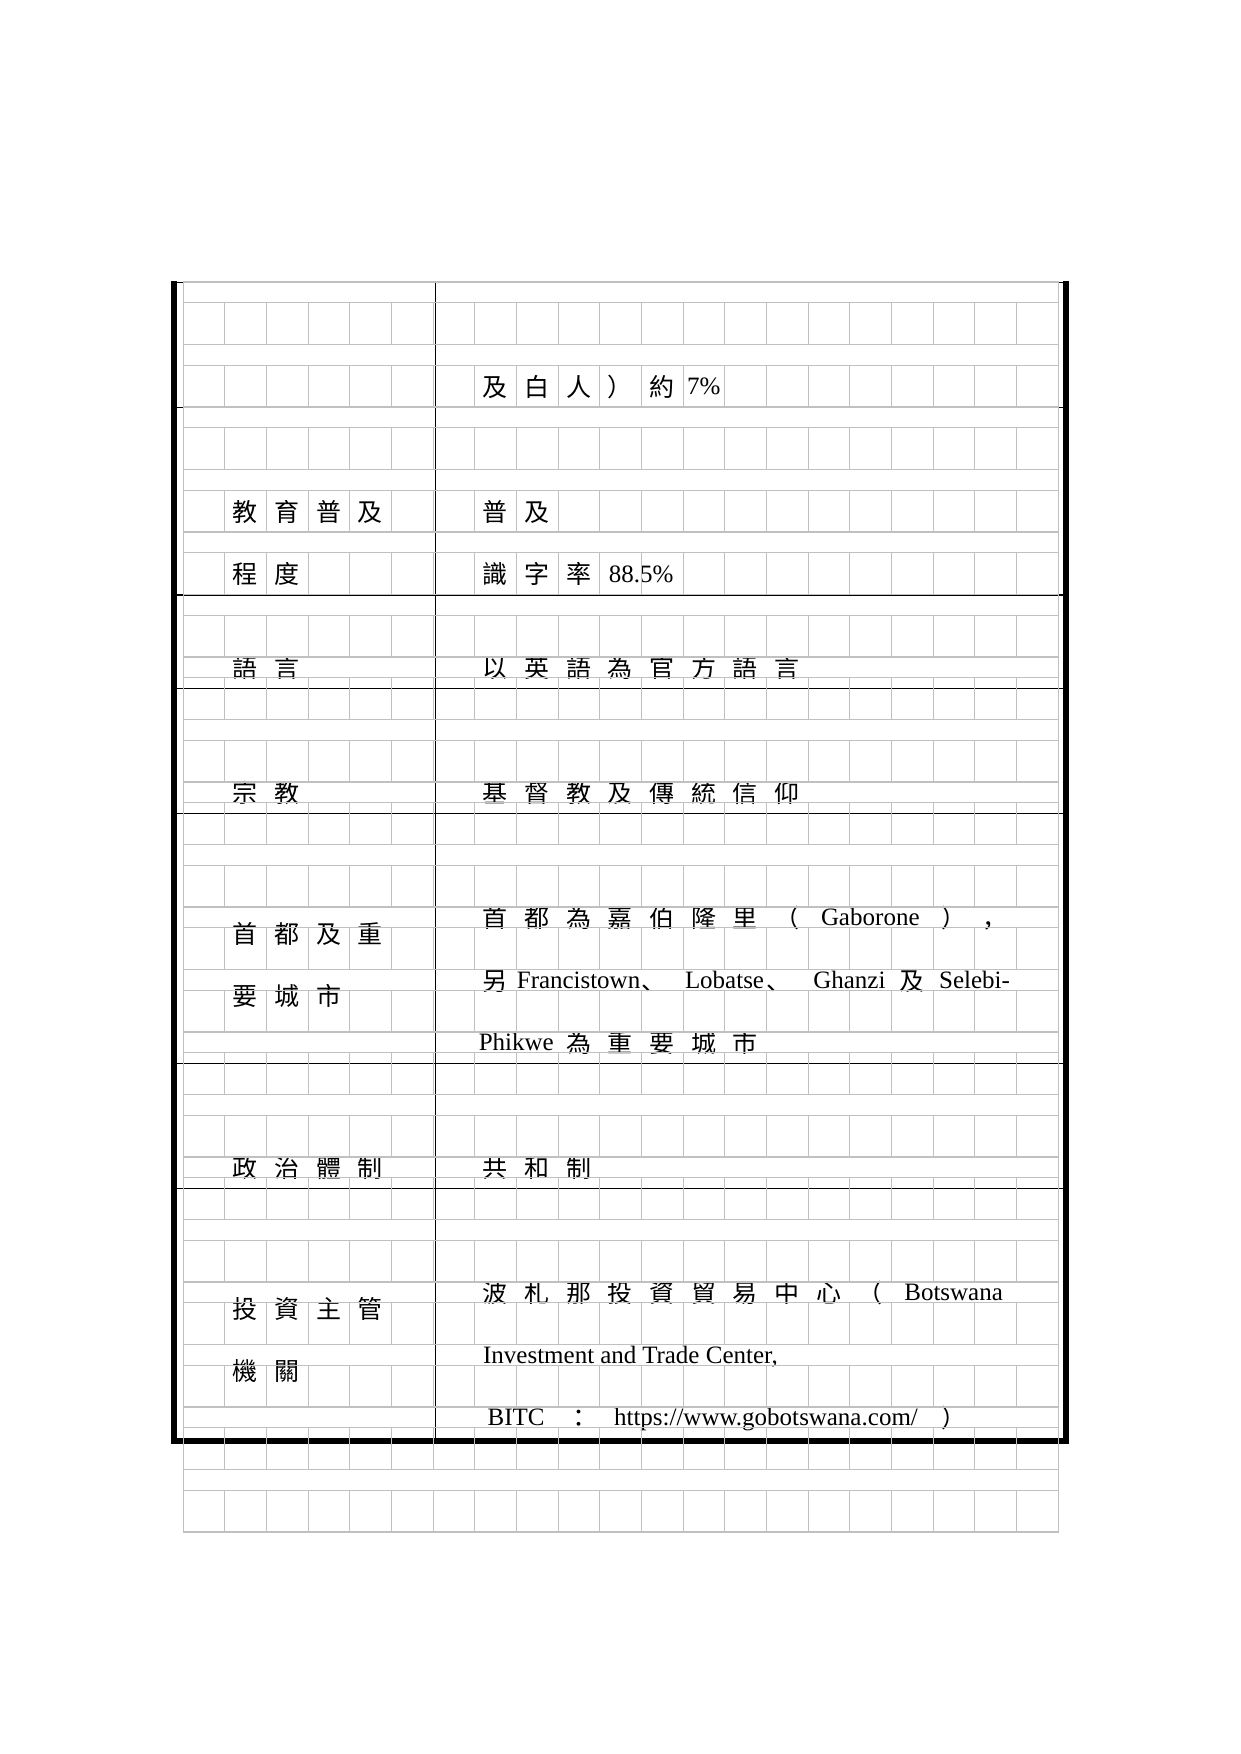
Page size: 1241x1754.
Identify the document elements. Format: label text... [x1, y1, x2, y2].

table_cell 共和制 [809, 1064, 849, 1094]
table_cell 首都為嘉伯隆里（Gaborone），另Francistown、Lobatse、Ghanzi及Selebi-Phikwe為重要城市 [946, 908, 1058, 927]
table_cell 城 [267, 991, 308, 1031]
table_cell 普及 識字率88.5% [517, 428, 558, 469]
table_cell [184, 1220, 435, 1240]
table_cell [177, 1189, 183, 1438]
table_cell 首都為嘉伯隆里（Gaborone），另Francistown、Lobatse、Ghanzi及Selebi-Phikwe為重要城市 [684, 991, 724, 1031]
table_cell 育 [267, 491, 308, 531]
table_cell 首都為嘉伯隆里（Gaborone），另Francistown、Lobatse、Ghanzi及Selebi-Phikwe為重要城市 [517, 991, 558, 1031]
table_cell 共235萬人；茨瓦納人占79%、卡朗加人占11%、巴薩爾瓦人約3%、其他（包括卡拉哈迪人及白人）約7% [975, 303, 1016, 344]
table_cell 共235萬人；茨瓦納人占79%、卡朗加人占11%、巴薩爾瓦人約3%、其他（包括卡拉哈迪人及白人）約7% [684, 366, 724, 406]
table_cell 語言 [350, 616, 391, 656]
table_cell [184, 1303, 224, 1344]
table_cell [267, 366, 308, 406]
table_cell [184, 408, 435, 427]
table_cell 政治體制 [309, 1064, 349, 1094]
table_cell 共和制 [1017, 1178, 1058, 1188]
table_cell 共和制 [809, 1116, 849, 1156]
table_cell 以英語為官方語言 [642, 678, 683, 688]
table_cell 首都為嘉伯隆里（Gaborone），另Francistown、Lobatse、Ghanzi及Selebi-Phikwe為重要城市 [436, 991, 474, 1031]
table_cell 共和制 [767, 1116, 808, 1156]
table_cell 共235萬人；茨瓦納人占79%、卡朗加人占11%、巴薩爾瓦人約3%、其他（包括卡拉哈迪人及白人）約7% [767, 366, 808, 406]
table_cell 基督教及傳統信仰 [809, 803, 849, 813]
table_cell 以英語為官方語言 [850, 616, 891, 656]
table_cell 以英語為官方語言 [436, 678, 474, 688]
table_cell 政治體制 [350, 1178, 391, 1188]
table_cell 波札那投資貿易中心（Botswana Investment and Trade Center, BITC：https://www.gobotswana.com/） [1017, 1303, 1058, 1344]
table_cell 基督教及傳統信仰 [583, 783, 614, 802]
table_cell 共和制 [436, 1178, 474, 1188]
table_cell 波札那投資貿易中心（Botswana Investment and Trade Center, BITC：https://www.gobotswana.com/） [517, 1241, 558, 1281]
table_cell 基督教及傳統信仰 [850, 689, 891, 719]
table_cell 語言 [392, 678, 433, 688]
table_cell 普及 識字率88.5% [975, 428, 1016, 469]
table_cell 共235萬人；茨瓦納人占79%、卡朗加人占11%、巴薩爾瓦人約3%、其他（包括卡拉哈迪人及白人）約7% [600, 303, 641, 344]
table_cell 基督教及傳統信仰 [809, 689, 849, 719]
table_cell 基督教及傳統信仰 [517, 741, 558, 781]
table_cell 以英語為官方語言 [684, 678, 724, 688]
table_cell 波札那投資貿易中心（Botswana Investment and Trade Center, BITC：https://www.gobotswana.com/） [892, 1303, 933, 1344]
table_cell 共235萬人；茨瓦納人占79%、卡朗加人占11%、巴薩爾瓦人約3%、其他（包括卡拉哈迪人及白人）約7% [684, 303, 724, 344]
table_cell 基督教及傳統信仰 [642, 803, 683, 813]
table_cell 教 [225, 491, 266, 531]
table_cell 基督教及傳統信仰 [780, 783, 1058, 802]
table_cell [392, 928, 433, 969]
table_cell [392, 1053, 433, 1063]
table_cell 共235萬人；茨瓦納人占79%、卡朗加人占11%、巴薩爾瓦人約3%、其他（包括卡拉哈迪人及白人）約7% [475, 303, 516, 344]
table_cell 共和制 [975, 1178, 1016, 1188]
table_cell 普及 識字率88.5% [559, 428, 599, 469]
table_cell 基督教及傳統信仰 [1059, 689, 1063, 813]
table_cell 波札那投資貿易中心（Botswana Investment and Trade Center, BITC：https://www.gobotswana.com/） [767, 1366, 808, 1406]
table_cell 首都為嘉伯隆里（Gaborone），另Francistown、Lobatse、Ghanzi及Selebi-Phikwe為重要城市 [934, 866, 974, 906]
table_cell 首都為嘉伯隆里（Gaborone），另Francistown、Lobatse、Ghanzi及Selebi-Phikwe為重要城市 [1017, 928, 1058, 969]
table_cell [184, 1053, 224, 1063]
table_cell 基督教及傳統信仰 [436, 741, 474, 781]
table_cell [184, 970, 435, 990]
table_cell 政治體制 [225, 1064, 266, 1094]
table_cell 首都為嘉伯隆里（Gaborone），另Francistown、Lobatse、Ghanzi及Selebi-Phikwe為重要城市 [642, 866, 683, 906]
table_cell 基督教及傳統信仰 [975, 803, 1016, 813]
table_cell 首都為嘉伯隆里（Gaborone），另Francistown、Lobatse、Ghanzi及Selebi-Phikwe為重要城市 [745, 1033, 1058, 1052]
table_cell 普及 識字率88.5% [975, 491, 1016, 531]
table_cell 以英語為官方語言 [701, 658, 1058, 677]
table_cell [309, 553, 349, 594]
table_cell [267, 303, 308, 344]
table_cell 普及 識字率88.5% [850, 428, 891, 469]
table_cell 語言 [350, 678, 391, 688]
table_cell 以英語為官方語言 [767, 616, 808, 656]
table_cell 普及 識字率88.5% [436, 491, 474, 531]
table_cell [225, 1428, 266, 1438]
table_cell 共235萬人；茨瓦納人占79%、卡朗加人占11%、巴薩爾瓦人約3%、其他（包括卡拉哈迪人及白人）約7% [809, 366, 849, 406]
table_cell 以英語為官方語言 [892, 616, 933, 656]
table_cell [309, 1428, 349, 1438]
table_cell 基督教及傳統信仰 [436, 783, 493, 802]
table_cell 首都為嘉伯隆里（Gaborone），另Francistown、Lobatse、Ghanzi及Selebi-Phikwe為重要城市 [934, 928, 974, 969]
table_cell 基督教及傳統信仰 [642, 689, 683, 719]
table_cell [392, 866, 433, 906]
table_cell 共235萬人；茨瓦納人占79%、卡朗加人占11%、巴薩爾瓦人約3%、其他（包括卡拉哈迪人及白人）約7% [725, 303, 766, 344]
table_cell 政治體制 [225, 1178, 266, 1188]
table_cell 基督教及傳統信仰 [975, 689, 1016, 719]
table_cell [392, 1366, 433, 1406]
table_cell 基督教及傳統信仰 [436, 720, 1058, 740]
table_cell [184, 366, 224, 406]
table_cell [267, 428, 308, 469]
table_cell 共和制 [684, 1116, 724, 1156]
table_cell 波札那投資貿易中心（Botswana Investment and Trade Center, BITC：https://www.gobotswana.com/） [517, 1303, 558, 1344]
table_cell 波札那投資貿易中心（Botswana Investment and Trade Center, BITC：https://www.gobotswana.com/） [642, 1303, 683, 1344]
table_cell [184, 303, 224, 344]
table_cell 以英語為官方語言 [600, 678, 641, 688]
table_cell 市 [309, 991, 349, 1031]
table_cell 波札那投資貿易中心（Botswana Investment and Trade Center, BITC：https://www.gobotswana.com/） [809, 1303, 849, 1344]
table_cell [184, 991, 224, 1031]
table_cell 共和制 [975, 1116, 1016, 1156]
table_cell 共和制 [532, 1158, 537, 1177]
table_cell 基督教及傳統信仰 [517, 689, 558, 719]
table_cell 以英語為官方語言 [934, 616, 974, 656]
table_cell [309, 1053, 349, 1063]
table_cell [350, 428, 391, 469]
table_cell 基督教及傳統信仰 [655, 784, 668, 802]
table_cell 基督教及傳統信仰 [517, 803, 558, 813]
table_cell 政治體制 [267, 1178, 308, 1188]
table_cell 普及 識字率88.5% [934, 491, 974, 531]
table_cell 共和制 [600, 1116, 641, 1156]
table_cell [309, 866, 349, 906]
table_cell [184, 1428, 224, 1438]
table_cell [350, 1189, 391, 1219]
table_cell 以英語為官方語言 [642, 616, 683, 656]
table_cell 波札那投資貿易中心（Botswana Investment and Trade Center, BITC：https://www.gobotswana.com/） [787, 1283, 877, 1302]
table_cell [225, 866, 266, 906]
table_cell 首都為嘉伯隆里（Gaborone），另Francistown、Lobatse、Ghanzi及Selebi-Phikwe為重要城市 [850, 866, 891, 906]
table_cell 共235萬人；茨瓦納人占79%、卡朗加人占11%、巴薩爾瓦人約3%、其他（包括卡拉哈迪人及白人）約7% [436, 345, 1058, 365]
table_cell [392, 1241, 433, 1281]
table_cell 以英語為官方語言 [934, 678, 974, 688]
table_cell 都 [267, 928, 308, 969]
table_cell 共和制 [975, 1064, 1016, 1094]
table_cell [225, 428, 266, 469]
table_cell 普及 識字率88.5% [475, 553, 516, 594]
table_cell 基督教及傳統信仰 [559, 689, 599, 719]
table_cell 首都為嘉伯隆里（Gaborone），另Francistown、Lobatse、Ghanzi及Selebi-Phikwe為重要城市 [517, 866, 558, 906]
table_cell 共和制 [575, 1158, 587, 1177]
table_cell 首都為嘉伯隆里（Gaborone），另Francistown、Lobatse、Ghanzi及Selebi-Phikwe為重要城市 [725, 928, 766, 969]
table_cell 首都為嘉伯隆里（Gaborone），另Francistown、Lobatse、Ghanzi及Selebi-Phikwe為重要城市 [767, 866, 808, 906]
table_cell 首都為嘉伯隆里（Gaborone），另Francistown、Lobatse、Ghanzi及Selebi-Phikwe為重要城市 [892, 866, 933, 906]
table_cell 首都為嘉伯隆里（Gaborone），另Francistown、Lobatse、Ghanzi及Selebi-Phikwe為重要城市 [579, 908, 655, 927]
table_cell 投 [225, 1303, 266, 1344]
table_cell 波札那投資貿易中心（Botswana Investment and Trade Center, BITC：https://www.gobotswana.com/） [767, 1303, 808, 1344]
table_cell 波札那投資貿易中心（Botswana Investment and Trade Center, BITC：https://www.gobotswana.com/） [436, 1408, 947, 1427]
table_cell [184, 908, 435, 927]
table_cell 共235萬人；茨瓦納人占79%、卡朗加人占11%、巴薩爾瓦人約3%、其他（包括卡拉哈迪人及白人）約7% [850, 366, 891, 406]
table_cell 以英語為官方語言 [600, 616, 641, 656]
table_cell [184, 814, 224, 844]
table_cell 語言 [309, 678, 349, 688]
table_cell 以英語為官方語言 [475, 678, 516, 688]
table_cell 波札那投資貿易中心（Botswana Investment and Trade Center, BITC：https://www.gobotswana.com/） [642, 1366, 683, 1406]
table_cell 普及 識字率88.5% [642, 491, 683, 531]
table_cell 基督教及傳統信仰 [975, 741, 1016, 781]
table_cell 語言 [225, 678, 266, 688]
table_cell 波札那投資貿易中心（Botswana Investment and Trade Center, BITC：https://www.gobotswana.com/） [975, 1303, 1016, 1344]
table_cell 宗教 [267, 803, 308, 813]
table_cell 基督教及傳統信仰 [559, 741, 599, 781]
table_cell 首都為嘉伯隆里（Gaborone），另Francistown、Lobatse、Ghanzi及Selebi-Phikwe為重要城市 [975, 928, 1016, 969]
table_cell [184, 470, 435, 490]
table_cell 首都為嘉伯隆里（Gaborone），另Francistown、Lobatse、Ghanzi及Selebi-Phikwe為重要城市 [1017, 991, 1058, 1031]
table_cell 普及 識字率88.5% [725, 553, 766, 594]
table_cell 共235萬人；茨瓦納人占79%、卡朗加人占11%、巴薩爾瓦人約3%、其他（包括卡拉哈迪人及白人）約7% [642, 366, 683, 406]
table_cell 首都為嘉伯隆里（Gaborone），另Francistown、Lobatse、Ghanzi及Selebi-Phikwe為重要城市 [767, 928, 808, 969]
table_cell 共和制 [539, 1160, 545, 1174]
table_cell [267, 1189, 308, 1219]
table_cell 普及 識字率88.5% [892, 428, 933, 469]
table_cell 以英語為官方語言 [475, 616, 516, 656]
table_cell 宗教 [309, 803, 349, 813]
table_cell 首都為嘉伯隆里（Gaborone），另Francistown、Lobatse、Ghanzi及Selebi-Phikwe為重要城市 [916, 970, 1058, 990]
table_cell 宗教 [267, 741, 308, 781]
table_cell [225, 814, 266, 844]
table_cell 首都為嘉伯隆里（Gaborone），另Francistown、Lobatse、Ghanzi及Selebi-Phikwe為重要城市 [642, 928, 683, 969]
table_cell 基督教及傳統信仰 [684, 689, 724, 719]
table_cell [392, 991, 433, 1031]
table_cell 共和制 [850, 1178, 891, 1188]
table_cell 宗教 [392, 803, 433, 813]
table_cell 首都為嘉伯隆里（Gaborone），另Francistown、Lobatse、Ghanzi及Selebi-Phikwe為重要城市 [892, 928, 933, 969]
table_cell 政治體制 [309, 1178, 349, 1188]
table_cell 基督教及傳統信仰 [436, 689, 474, 719]
table_cell 政治體制 [366, 1158, 378, 1177]
table_cell [225, 1189, 266, 1219]
table_cell 共和制 [436, 1116, 474, 1156]
table_cell 共235萬人；茨瓦納人占79%、卡朗加人占11%、巴薩爾瓦人約3%、其他（包括卡拉哈迪人及白人）約7% [934, 366, 974, 406]
table_cell 共和制 [934, 1178, 974, 1188]
table_cell 共和制 [892, 1178, 933, 1188]
table_cell 普及 識字率88.5% [725, 428, 766, 469]
table_cell 首都為嘉伯隆里（Gaborone），另Francistown、Lobatse、Ghanzi及Selebi-Phikwe為重要城市 [934, 991, 974, 1031]
table_cell 宗教 [392, 689, 433, 719]
table_cell 共和制 [589, 1158, 1058, 1177]
table_cell 基督教及傳統信仰 [738, 783, 779, 802]
table_cell 以英語為官方語言 [767, 678, 808, 688]
table_cell 波札那投資貿易中心（Botswana Investment and Trade Center, BITC：https://www.gobotswana.com/） [876, 1283, 1058, 1302]
table_cell 普及 識字率88.5% [436, 408, 1058, 427]
table_cell 基督教及傳統信仰 [624, 783, 655, 802]
table_cell 以英語為官方語言 [975, 616, 1016, 656]
table_cell [309, 1189, 349, 1219]
table_cell 及 [309, 928, 349, 969]
table_cell 首都為嘉伯隆里（Gaborone），另Francistown、Lobatse、Ghanzi及Selebi-Phikwe為重要城市 [725, 991, 766, 1031]
table_cell 波札那投資貿易中心（Botswana Investment and Trade Center, BITC：https://www.gobotswana.com/） [559, 1303, 599, 1344]
table_cell 重 [350, 928, 391, 969]
table_cell 以英語為官方語言 [725, 678, 766, 688]
table_cell 共和制 [642, 1064, 683, 1094]
table_cell 共235萬人；茨瓦納人占79%、卡朗加人占11%、巴薩爾瓦人約3%、其他（包括卡拉哈迪人及白人）約7% [934, 303, 974, 344]
table_cell 首都為嘉伯隆里（Gaborone），另Francistown、Lobatse、Ghanzi及Selebi-Phikwe為重要城市 [793, 908, 947, 927]
table_cell 波札那投資貿易中心（Botswana Investment and Trade Center, BITC：https://www.gobotswana.com/） [975, 1241, 1016, 1281]
table_cell [392, 1428, 433, 1438]
table_cell 普及 識字率88.5% [1017, 428, 1058, 469]
table_cell [225, 366, 266, 406]
table_cell 共和制 [850, 1064, 891, 1094]
table_cell 共和制 [684, 1064, 724, 1094]
table_cell 波札那投資貿易中心（Botswana Investment and Trade Center, BITC：https://www.gobotswana.com/） [850, 1241, 891, 1281]
table_cell [267, 1053, 308, 1063]
table_cell 以英語為官方語言 [975, 678, 1016, 688]
table_cell 以英語為官方語言 [436, 596, 1058, 615]
table_cell 基督教及傳統信仰 [475, 741, 516, 781]
table_cell 以英語為官方語言 [436, 616, 474, 656]
table_cell 政治體制 [350, 1116, 391, 1156]
table_cell 政治體制 [267, 1116, 308, 1156]
table_cell 基督教及傳統信仰 [1017, 741, 1058, 781]
table_cell [392, 1303, 433, 1344]
table_cell 共和制 [475, 1116, 516, 1156]
table_cell 基督教及傳統信仰 [934, 689, 974, 719]
table_cell [184, 428, 224, 469]
table_cell 首都為嘉伯隆里（Gaborone），另Francistown、Lobatse、Ghanzi及Selebi-Phikwe為重要城市 [436, 928, 474, 969]
table_cell 波札那投資貿易中心（Botswana Investment and Trade Center, BITC：https://www.gobotswana.com/） [892, 1366, 933, 1406]
table_cell 共和制 [559, 1116, 599, 1156]
table_cell [350, 866, 391, 906]
table_cell 共235萬人；茨瓦納人占79%、卡朗加人占11%、巴薩爾瓦人約3%、其他（包括卡拉哈迪人及白人）約7% [436, 283, 1058, 302]
table_cell 普及 識字率88.5% [684, 553, 724, 594]
table_cell 以英語為官方語言 [620, 658, 703, 677]
table_cell 管 [350, 1303, 391, 1344]
table_cell [267, 866, 308, 906]
table_cell 政治體制 [248, 1158, 364, 1177]
table_cell 共和制 [892, 1064, 933, 1094]
table_cell 首都為嘉伯隆里（Gaborone），另Francistown、Lobatse、Ghanzi及Selebi-Phikwe為重要城市 [684, 866, 724, 906]
table_cell 基督教及傳統信仰 [600, 689, 641, 719]
table_cell 首都為嘉伯隆里（Gaborone），另Francistown、Lobatse、Ghanzi及Selebi-Phikwe為重要城市 [495, 970, 906, 990]
table_cell 宗教 [350, 689, 391, 719]
table_cell 基督教及傳統信仰 [767, 803, 808, 813]
table_cell 度 [267, 553, 308, 594]
table_cell 基督教及傳統信仰 [725, 741, 766, 781]
table_cell 以英語為官方語言 [809, 616, 849, 656]
table_cell 政治體制 [380, 1158, 435, 1177]
table_cell 基督教及傳統信仰 [892, 803, 933, 813]
table_cell 共和制 [725, 1178, 766, 1188]
table_cell 政治體制 [392, 1064, 433, 1094]
table_cell 共和制 [559, 1064, 599, 1094]
table_cell 普及 識字率88.5% [684, 491, 724, 531]
table_cell 首都為嘉伯隆里（Gaborone），另Francistown、Lobatse、Ghanzi及Selebi-Phikwe為重要城市 [809, 991, 849, 1031]
table_cell 政治體制 [184, 1064, 224, 1094]
table_cell 語言 [177, 596, 183, 688]
table_cell 普及 識字率88.5% [436, 533, 1058, 552]
table_cell [184, 1345, 435, 1365]
table_cell 以英語為官方語言 [1059, 596, 1063, 688]
table_cell 首都為嘉伯隆里（Gaborone），另Francistown、Lobatse、Ghanzi及Selebi-Phikwe為重要城市 [559, 866, 599, 906]
table_cell 普及 識字率88.5% [436, 470, 1058, 490]
table_cell 普 [309, 491, 349, 531]
table_cell 共235萬人；茨瓦納人占79%、卡朗加人占11%、巴薩爾瓦人約3%、其他（包括卡拉哈迪人及白人）約7% [1017, 366, 1058, 406]
table_cell [184, 1189, 224, 1219]
table_cell [184, 1241, 224, 1281]
table_cell [184, 283, 435, 302]
table_cell 政治體制 [184, 1095, 435, 1115]
table_cell 首都為嘉伯隆里（Gaborone），另Francistown、Lobatse、Ghanzi及Selebi-Phikwe為重要城市 [436, 845, 1058, 865]
table_cell 共和制 [725, 1116, 766, 1156]
table_cell 共和制 [517, 1064, 558, 1094]
table_cell 共和制 [725, 1064, 766, 1094]
table_cell 語言 [184, 658, 435, 677]
table_cell 基督教及傳統信仰 [934, 803, 974, 813]
table_cell 共235萬人；茨瓦納人占79%、卡朗加人占11%、巴薩爾瓦人約3%、其他（包括卡拉哈迪人及白人）約7% [892, 303, 933, 344]
table_cell [392, 1189, 433, 1219]
table_cell 共和制 [642, 1116, 683, 1156]
table_cell 政治體制 [234, 1167, 249, 1177]
table_cell 以英語為官方語言 [501, 658, 628, 677]
table_cell 關 [267, 1366, 308, 1406]
table_cell 首都為嘉伯隆里（Gaborone），另Francistown、Lobatse、Ghanzi及Selebi-Phikwe為重要城市 [436, 1033, 587, 1052]
table_cell 共和制 [767, 1064, 808, 1094]
table_cell [184, 866, 224, 906]
table_cell 首都為嘉伯隆里（Gaborone），另Francistown、Lobatse、Ghanzi及Selebi-Phikwe為重要城市 [642, 991, 683, 1031]
table_cell 語言 [184, 596, 435, 615]
table_cell 宗教 [309, 689, 349, 719]
table_cell 基督教及傳統信仰 [1017, 803, 1058, 813]
table_cell [309, 814, 349, 844]
table_cell 以英語為官方語言 [892, 678, 933, 688]
table_cell [177, 814, 183, 1063]
table_cell 基督教及傳統信仰 [495, 783, 574, 802]
table_cell [184, 533, 435, 552]
table_cell 以英語為官方語言 [725, 616, 766, 656]
table_cell 波札那投資貿易中心（Botswana Investment and Trade Center, BITC：https://www.gobotswana.com/） [725, 1366, 766, 1406]
table_cell 政治體制 [392, 1178, 433, 1188]
table_cell [350, 303, 391, 344]
table_cell 共和制 [1017, 1064, 1058, 1094]
table_cell 基督教及傳統信仰 [809, 741, 849, 781]
table_cell 基督教及傳統信仰 [600, 741, 641, 781]
table_cell [184, 553, 224, 594]
table_cell 波札那投資貿易中心（Botswana Investment and Trade Center, BITC：https://www.gobotswana.com/） [475, 1303, 516, 1344]
table_cell 共235萬人；茨瓦納人占79%、卡朗加人占11%、巴薩爾瓦人約3%、其他（包括卡拉哈迪人及白人）約7% [1017, 303, 1058, 344]
table_cell [350, 1428, 391, 1438]
table_cell 普及 識字率88.5% [809, 428, 849, 469]
table_cell 語言 [309, 616, 349, 656]
table_cell 普及 識字率88.5% [600, 491, 641, 531]
table_cell 共235萬人；茨瓦納人占79%、卡朗加人占11%、巴薩爾瓦人約3%、其他（包括卡拉哈迪人及白人）約7% [850, 303, 891, 344]
table_cell 基督教及傳統信仰 [725, 803, 766, 813]
table_cell 波札那投資貿易中心（Botswana Investment and Trade Center, BITC：https://www.gobotswana.com/） [1017, 1241, 1058, 1281]
table_cell 首都為嘉伯隆里（Gaborone），另Francistown、Lobatse、Ghanzi及Selebi-Phikwe為重要城市 [600, 866, 641, 906]
table_cell 波札那投資貿易中心（Botswana Investment and Trade Center, BITC：https://www.gobotswana.com/） [850, 1303, 891, 1344]
table_cell 共235萬人；茨瓦納人占79%、卡朗加人占11%、巴薩爾瓦人約3%、其他（包括卡拉哈迪人及白人）約7% [517, 303, 558, 344]
table_cell 共和制 [892, 1116, 933, 1156]
table_cell 普及 識字率88.5% [559, 553, 599, 594]
table_cell 普及 識字率88.5% [642, 428, 683, 469]
table_cell [350, 1366, 391, 1406]
table_cell 波札那投資貿易中心（Botswana Investment and Trade Center, BITC：https://www.gobotswana.com/） [475, 1241, 516, 1281]
table_cell 普及 識字率88.5% [1059, 408, 1063, 594]
table_cell 語言 [184, 616, 224, 656]
table_cell [184, 345, 435, 365]
table_cell [350, 814, 391, 844]
table_cell 機 [225, 1366, 266, 1406]
table_cell [184, 1033, 435, 1052]
table_cell 宗教 [309, 741, 349, 781]
table_cell 首都為嘉伯隆里（Gaborone），另Francistown、Lobatse、Ghanzi及Selebi-Phikwe為重要城市 [892, 991, 933, 1031]
table_cell 波札那投資貿易中心（Botswana Investment and Trade Center, BITC：https://www.gobotswana.com/） [946, 1408, 1058, 1427]
table_cell 普及 識字率88.5% [600, 428, 641, 469]
table_cell 以英語為官方語言 [1017, 678, 1058, 688]
table_cell 普及 識字率88.5% [767, 491, 808, 531]
table_cell 基督教及傳統信仰 [666, 783, 737, 802]
table_cell 普及 識字率88.5% [517, 491, 558, 531]
table_cell [392, 428, 433, 469]
table_cell [309, 428, 349, 469]
table_cell 波札那投資貿易中心（Botswana Investment and Trade Center, BITC：https://www.gobotswana.com/） [1017, 1366, 1058, 1406]
table_cell 普及 識字率88.5% [436, 428, 474, 469]
table_cell 基督教及傳統信仰 [892, 741, 933, 781]
table_cell 首都為嘉伯隆里（Gaborone），另Francistown、Lobatse、Ghanzi及Selebi-Phikwe為重要城市 [559, 928, 599, 969]
table_cell [177, 283, 183, 406]
table_cell 以英語為官方語言 [559, 678, 599, 688]
table_cell 以英語為官方語言 [1017, 616, 1058, 656]
table_cell 波札那投資貿易中心（Botswana Investment and Trade Center, BITC：https://www.gobotswana.com/） [684, 1303, 724, 1344]
table_cell 宗教 [184, 803, 224, 813]
table_cell 政治體制 [184, 1158, 239, 1177]
table_cell 宗教 [184, 783, 282, 802]
table_cell 共235萬人；茨瓦納人占79%、卡朗加人占11%、巴薩爾瓦人約3%、其他（包括卡拉哈迪人及白人）約7% [892, 366, 933, 406]
table_cell 共和制 [642, 1178, 683, 1188]
table_cell 波札那投資貿易中心（Botswana Investment and Trade Center, BITC：https://www.gobotswana.com/） [600, 1303, 641, 1344]
table_cell 以英語為官方語言 [436, 658, 501, 677]
table_cell [184, 845, 435, 865]
table_cell [267, 1428, 308, 1438]
table_cell [392, 553, 433, 594]
table_cell 基督教及傳統信仰 [767, 741, 808, 781]
table_cell 普及 識字率88.5% [725, 491, 766, 531]
table_cell 波札那投資貿易中心（Botswana Investment and Trade Center, BITC：https://www.gobotswana.com/） [725, 1241, 766, 1281]
table_cell 共和制 [436, 1158, 530, 1177]
table_cell 基督教及傳統信仰 [725, 689, 766, 719]
table_cell [350, 553, 391, 594]
table_cell 宗教 [291, 783, 435, 802]
table_cell 普及 識字率88.5% [934, 428, 974, 469]
table_cell [267, 814, 308, 844]
table_cell 首都為嘉伯隆里（Gaborone），另Francistown、Lobatse、Ghanzi及Selebi-Phikwe為重要城市 [475, 928, 516, 969]
table_cell 以英語為官方語言 [809, 678, 849, 688]
table_cell 首都為嘉伯隆里（Gaborone），另Francistown、Lobatse、Ghanzi及Selebi-Phikwe為重要城市 [850, 928, 891, 969]
table_cell 基督教及傳統信仰 [684, 803, 724, 813]
table_cell 宗教 [225, 689, 266, 719]
table_cell 普及 識字率88.5% [809, 553, 849, 594]
table_cell 共235萬人；茨瓦納人占79%、卡朗加人占11%、巴薩爾瓦人約3%、其他（包括卡拉哈迪人及白人）約7% [767, 303, 808, 344]
table_cell 共和制 [436, 1064, 474, 1094]
table_cell 基督教及傳統信仰 [559, 803, 599, 813]
table_cell [350, 366, 391, 406]
table_cell 波札那投資貿易中心（Botswana Investment and Trade Center, BITC：https://www.gobotswana.com/） [436, 1345, 1058, 1365]
table_cell [309, 366, 349, 406]
table_cell 共235萬人；茨瓦納人占79%、卡朗加人占11%、巴薩爾瓦人約3%、其他（包括卡拉哈迪人及白人）約7% [517, 366, 558, 406]
table_cell [392, 814, 433, 844]
table_cell 政治體制 [350, 1064, 391, 1094]
table_cell 波札那投資貿易中心（Botswana Investment and Trade Center, BITC：https://www.gobotswana.com/） [475, 1366, 516, 1406]
table_cell 共和制 [517, 1178, 558, 1188]
table_cell 共和制 [475, 1064, 516, 1094]
table_cell 共和制 [436, 1095, 1058, 1115]
table_cell 宗教 [184, 689, 224, 719]
table_cell 共和制 [809, 1178, 849, 1188]
table_cell 波札那投資貿易中心（Botswana Investment and Trade Center, BITC：https://www.gobotswana.com/） [725, 1303, 766, 1344]
table_cell 普及 識字率88.5% [475, 428, 516, 469]
table_cell 共和制 [517, 1116, 558, 1156]
table_cell 共235萬人；茨瓦納人占79%、卡朗加人占11%、巴薩爾瓦人約3%、其他（包括卡拉哈迪人及白人）約7% [436, 366, 474, 406]
table_cell 基督教及傳統信仰 [475, 803, 516, 813]
table_cell 普及 識字率88.5% [642, 553, 683, 594]
table_cell 首都為嘉伯隆里（Gaborone），另Francistown、Lobatse、Ghanzi及Selebi-Phikwe為重要城市 [559, 991, 599, 1031]
table_cell 共和制 [1059, 1064, 1063, 1188]
table_cell 基督教及傳統信仰 [1017, 689, 1058, 719]
table_cell 波札那投資貿易中心（Botswana Investment and Trade Center, BITC：https://www.gobotswana.com/） [850, 1366, 891, 1406]
table_cell 波札那投資貿易中心（Botswana Investment and Trade Center, BITC：https://www.gobotswana.com/） [436, 1220, 1058, 1240]
table_cell 語言 [267, 616, 308, 656]
table_cell 宗教 [282, 791, 291, 802]
table_cell 首都為嘉伯隆里（Gaborone），另Francistown、Lobatse、Ghanzi及Selebi-Phikwe為重要城市 [809, 866, 849, 906]
table_cell 首都為嘉伯隆里（Gaborone），另Francistown、Lobatse、Ghanzi及Selebi-Phikwe為重要城市 [475, 991, 516, 1031]
table_cell 及 [350, 491, 391, 531]
table_cell 共和制 [934, 1064, 974, 1094]
table_cell 首都為嘉伯隆里（Gaborone），另Francistown、Lobatse、Ghanzi及Selebi-Phikwe為重要城市 [850, 991, 891, 1031]
table_cell 基督教及傳統信仰 [892, 689, 933, 719]
table_cell 普及 識字率88.5% [767, 553, 808, 594]
table_cell [350, 991, 391, 1031]
table_cell 共235萬人；茨瓦納人占79%、卡朗加人占11%、巴薩爾瓦人約3%、其他（包括卡拉哈迪人及白人）約7% [436, 303, 474, 344]
table_cell [309, 1366, 349, 1406]
table_cell 語言 [184, 678, 224, 688]
table_cell 政治體制 [309, 1116, 349, 1156]
table_cell 波札那投資貿易中心（Botswana Investment and Trade Center, BITC：https://www.gobotswana.com/） [892, 1241, 933, 1281]
table_cell 普及 識字率88.5% [436, 553, 474, 594]
table_cell 以英語為官方語言 [517, 616, 558, 656]
table_cell 共和制 [600, 1064, 641, 1094]
table_cell [392, 366, 433, 406]
table_cell 普及 識字率88.5% [934, 553, 974, 594]
table_cell 共235萬人；茨瓦納人占79%、卡朗加人占11%、巴薩爾瓦人約3%、其他（包括卡拉哈迪人及白人）約7% [725, 366, 766, 406]
table_cell 政治體制 [184, 1116, 224, 1156]
table_cell 普及 識字率88.5% [850, 491, 891, 531]
table_cell 波札那投資貿易中心（Botswana Investment and Trade Center, BITC：https://www.gobotswana.com/） [767, 1241, 808, 1281]
table_cell [225, 1053, 266, 1063]
table_cell 首都為嘉伯隆里（Gaborone），另Francistown、Lobatse、Ghanzi及Selebi-Phikwe為重要城市 [809, 928, 849, 969]
table_cell [350, 1053, 391, 1063]
table_cell 語言 [392, 616, 433, 656]
table_cell 共235萬人；茨瓦納人占79%、卡朗加人占11%、巴薩爾瓦人約3%、其他（包括卡拉哈迪人及白人）約7% [559, 366, 599, 406]
table_cell 政治體制 [184, 1178, 224, 1188]
table_cell 波札那投資貿易中心（Botswana Investment and Trade Center, BITC：https://www.gobotswana.com/） [975, 1366, 1016, 1406]
table_cell 普及 識字率88.5% [475, 491, 516, 531]
table_cell [184, 491, 224, 531]
table_cell 基督教及傳統信仰 [850, 741, 891, 781]
table_cell [184, 928, 224, 969]
table_cell 普及 識字率88.5% [684, 428, 724, 469]
table_cell 首都為嘉伯隆里（Gaborone），另Francistown、Lobatse、Ghanzi及Selebi-Phikwe為重要城市 [600, 991, 641, 1031]
table_cell 宗教 [267, 689, 308, 719]
table_cell 共235萬人；茨瓦納人占79%、卡朗加人占11%、巴薩爾瓦人約3%、其他（包括卡拉哈迪人及白人）約7% [559, 303, 599, 344]
table_cell 普及 識字率88.5% [767, 428, 808, 469]
table_cell 宗教 [184, 720, 435, 740]
table_cell 以英語為官方語言 [850, 678, 891, 688]
table_cell [184, 1366, 224, 1406]
table_cell 宗教 [350, 803, 391, 813]
table_cell 首都為嘉伯隆里（Gaborone），另Francistown、Lobatse、Ghanzi及Selebi-Phikwe為重要城市 [475, 866, 516, 906]
table_cell [392, 491, 433, 531]
table_cell 宗教 [177, 689, 183, 813]
table_cell 普及 識字率88.5% [892, 491, 933, 531]
table_cell [177, 408, 183, 594]
table_cell 政治體制 [225, 1116, 266, 1156]
table_cell 共235萬人；茨瓦納人占79%、卡朗加人占11%、巴薩爾瓦人約3%、其他（包括卡拉哈迪人及白人）約7% [809, 303, 849, 344]
table_cell 宗教 [184, 741, 224, 781]
table_cell 政治體制 [392, 1116, 433, 1156]
table_cell [225, 303, 266, 344]
table_cell 要 [225, 991, 266, 1031]
table_cell 共和制 [767, 1178, 808, 1188]
table_cell 政治體制 [177, 1064, 183, 1188]
table_cell 語言 [225, 616, 266, 656]
table_cell 宗教 [392, 741, 433, 781]
table_cell 首都為嘉伯隆里（Gaborone），另Francistown、Lobatse、Ghanzi及Selebi-Phikwe為重要城市 [436, 866, 474, 906]
table_cell 資 [267, 1303, 308, 1344]
table_cell 普及 識字率88.5% [1017, 491, 1058, 531]
table_cell [267, 1241, 308, 1281]
table_cell 共和制 [684, 1178, 724, 1188]
table_cell 首 [225, 928, 266, 969]
table_cell 普及 識字率88.5% [809, 491, 849, 531]
table_cell 波札那投資貿易中心（Botswana Investment and Trade Center, BITC：https://www.gobotswana.com/） [934, 1303, 974, 1344]
table_cell 首都為嘉伯隆里（Gaborone），另Francistown、Lobatse、Ghanzi及Selebi-Phikwe為重要城市 [975, 866, 1016, 906]
table_cell 基督教及傳統信仰 [600, 803, 641, 813]
table_cell [309, 303, 349, 344]
table_cell 以英語為官方語言 [517, 678, 558, 688]
table_cell 宗教 [225, 803, 266, 813]
table_cell 共和制 [1017, 1116, 1058, 1156]
table_cell 普及 識字率88.5% [559, 491, 599, 531]
table_cell 共和制 [934, 1116, 974, 1156]
table_cell 波札那投資貿易中心（Botswana Investment and Trade Center, BITC：https://www.gobotswana.com/） [517, 1366, 558, 1406]
table_cell 共235萬人；茨瓦納人占79%、卡朗加人占11%、巴薩爾瓦人約3%、其他（包括卡拉哈迪人及白人）約7% [642, 303, 683, 344]
table_cell 基督教及傳統信仰 [436, 803, 474, 813]
table_cell 共和制 [547, 1158, 573, 1177]
table_cell 普及 識字率88.5% [975, 553, 1016, 594]
table_cell 主 [309, 1303, 349, 1344]
table_cell 首都為嘉伯隆里（Gaborone），另Francistown、Lobatse、Ghanzi及Selebi-Phikwe為重要城市 [725, 866, 766, 906]
table_cell 基督教及傳統信仰 [767, 689, 808, 719]
table_cell [225, 1241, 266, 1281]
table_cell 普及 識字率88.5% [850, 553, 891, 594]
table_cell [184, 1408, 435, 1427]
table_cell [309, 1241, 349, 1281]
table_cell [392, 303, 433, 344]
table_cell 共和制 [600, 1178, 641, 1188]
table_cell 首都為嘉伯隆里（Gaborone），另Francistown、Lobatse、Ghanzi及Selebi-Phikwe為重要城市 [975, 991, 1016, 1031]
table_cell 首都為嘉伯隆里（Gaborone），另Francistown、Lobatse、Ghanzi及Selebi-Phikwe為重要城市 [767, 991, 808, 1031]
table_cell 程 [225, 553, 266, 594]
table_cell 共和制 [850, 1116, 891, 1156]
table_cell [184, 1283, 435, 1302]
table_cell 共235萬人；茨瓦納人占79%、卡朗加人占11%、巴薩爾瓦人約3%、其他（包括卡拉哈迪人及白人）約7% [975, 366, 1016, 406]
table_cell 基督教及傳統信仰 [934, 741, 974, 781]
table_cell 以英語為官方語言 [559, 616, 599, 656]
table_cell 共和制 [559, 1178, 599, 1188]
table_cell 政治體制 [267, 1064, 308, 1094]
table_cell 基督教及傳統信仰 [684, 741, 724, 781]
table_cell 語言 [267, 678, 308, 688]
table_cell 宗教 [350, 741, 391, 781]
table_cell 首都為嘉伯隆里（Gaborone），另Francistown、Lobatse、Ghanzi及Selebi-Phikwe為重要城市 [1017, 866, 1058, 906]
table_cell 宗教 [225, 741, 266, 781]
table_cell 共和制 [475, 1178, 516, 1188]
table_cell 共235萬人；茨瓦納人占79%、卡朗加人占11%、巴薩爾瓦人約3%、其他（包括卡拉哈迪人及白人）約7% [600, 366, 641, 406]
table_cell 以英語為官方語言 [684, 616, 724, 656]
table_cell 波札那投資貿易中心（Botswana Investment and Trade Center, BITC：https://www.gobotswana.com/） [600, 1241, 641, 1281]
table_cell 首都為嘉伯隆里（Gaborone），另Francistown、Lobatse、Ghanzi及Selebi-Phikwe為重要城市 [684, 928, 724, 969]
table_cell 波札那投資貿易中心（Botswana Investment and Trade Center, BITC：https://www.gobotswana.com/） [642, 1241, 683, 1281]
table_cell 普及 識字率88.5% [600, 553, 641, 594]
table_cell 首都為嘉伯隆里（Gaborone），另Francistown、Lobatse、Ghanzi及Selebi-Phikwe為重要城市 [600, 928, 641, 969]
table_cell 波札那投資貿易中心（Botswana Investment and Trade Center, BITC：https://www.gobotswana.com/） [600, 1366, 641, 1406]
table_cell [350, 1241, 391, 1281]
table_cell 基督教及傳統信仰 [642, 741, 683, 781]
table_cell 共235萬人；茨瓦納人占79%、卡朗加人占11%、巴薩爾瓦人約3%、其他（包括卡拉哈迪人及白人）約7% [475, 366, 516, 406]
table_cell 首都為嘉伯隆里（Gaborone），另Francistown、Lobatse、Ghanzi及Selebi-Phikwe為重要城市 [517, 928, 558, 969]
table_cell 普及 識字率88.5% [517, 553, 558, 594]
table_cell 基督教及傳統信仰 [850, 803, 891, 813]
table_cell 普及 識字率88.5% [1017, 553, 1058, 594]
table_cell 普及 識字率88.5% [892, 553, 933, 594]
table_cell 基督教及傳統信仰 [475, 689, 516, 719]
